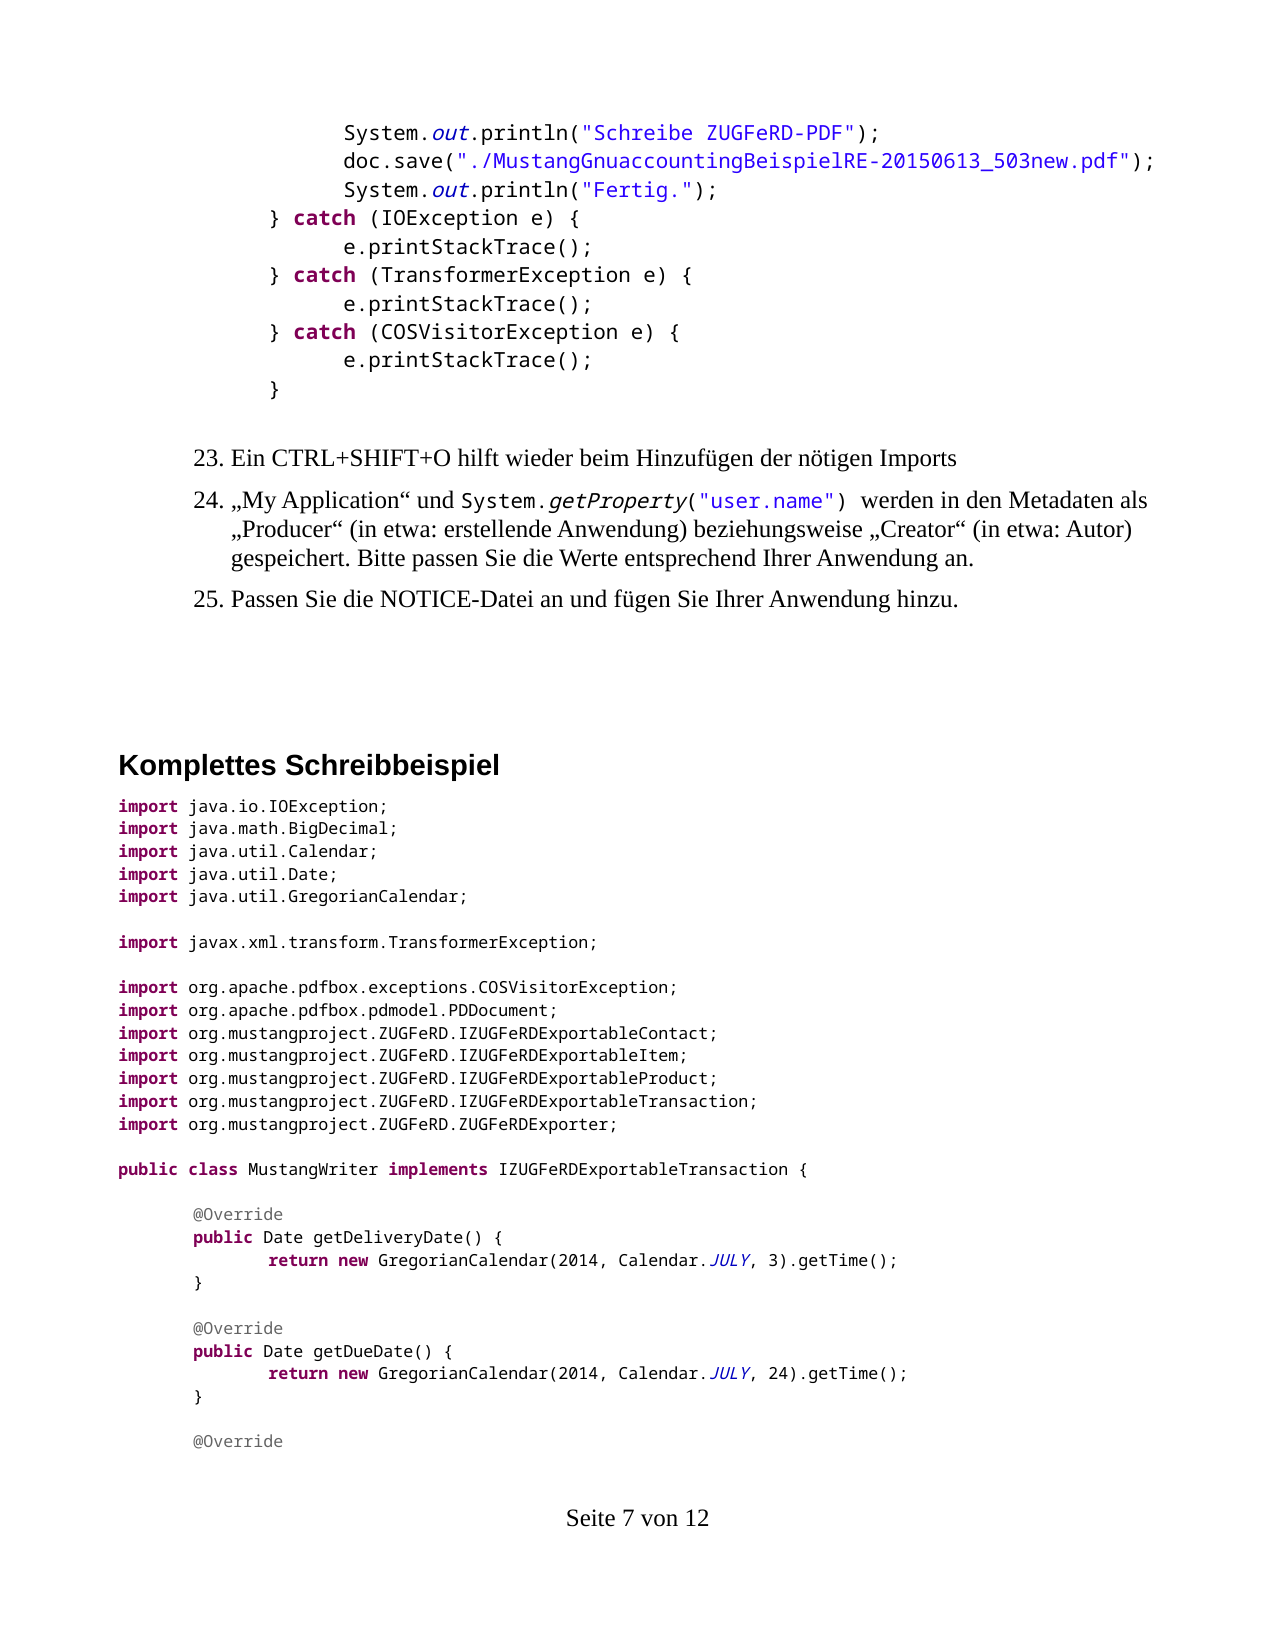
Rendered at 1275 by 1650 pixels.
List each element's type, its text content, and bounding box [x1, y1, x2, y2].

text import java.math.BigDecimal; [118, 817, 1157, 840]
text public class MustangWriter implements IZUGFeRDExportableTransaction { [118, 1158, 1157, 1180]
text public Date getDeliveryDate() { [118, 1226, 1157, 1248]
text e.printStackTrace(); [118, 232, 1157, 260]
text e.printStackTrace(); [118, 346, 1157, 374]
text @Override [118, 1430, 1157, 1453]
text System.out.println("Schreibe ZUGFeRD-PDF"); [118, 118, 1157, 147]
list Passen Sie die NOTICE-Datei an und fügen Sie Ihrer Anwendung hinzu. [193, 584, 1157, 613]
text import org.mustangproject.ZUGFeRD.IZUGFeRDExportableItem; [118, 1044, 1157, 1067]
text doc.save("./MustangGnuaccountingBeispielRE-20150613_503new.pdf"); [118, 147, 1157, 175]
list Ein CTRL+SHIFT+O hilft wieder beim Hinzufügen der nötigen Imports [193, 443, 1157, 472]
text import org.mustangproject.ZUGFeRD.IZUGFeRDExportableContact; [118, 1021, 1157, 1044]
text import javax.xml.transform.TransformerException; [118, 931, 1157, 953]
list „My Application“ und System.getProperty("user.name") werden in den Metadaten als „Producer“ (in etwa: erstellende Anwendung) beziehungsweise „Creator“ (in etwa: Autor) gespeichert. Bitte passen Sie die Werte entsprechend Ihrer Anwendung an. [193, 485, 1157, 572]
subtitle Komplettes Schreibbeispiel [118, 748, 1157, 782]
text import java.util.Date; [118, 862, 1157, 885]
text public Date getDueDate() { [118, 1339, 1157, 1362]
text System.out.println("Fertig."); [118, 175, 1157, 203]
text @Override [118, 1317, 1157, 1339]
text } [118, 374, 1157, 402]
text import org.apache.pdfbox.pdmodel.PDDocument; [118, 999, 1157, 1021]
text } catch (TransformerException e) { [118, 260, 1157, 289]
text import org.mustangproject.ZUGFeRD.IZUGFeRDExportableProduct; [118, 1067, 1157, 1089]
text @Override [118, 1203, 1157, 1226]
text return new GregorianCalendar(2014, Calendar.JULY, 3).getTime(); [118, 1248, 1157, 1271]
text import org.apache.pdfbox.exceptions.COSVisitorException; [118, 976, 1157, 999]
text import org.mustangproject.ZUGFeRD.ZUGFeRDExporter; [118, 1112, 1157, 1135]
text import java.io.IOException; [118, 794, 1157, 817]
text } [118, 1271, 1157, 1294]
text } catch (COSVisitorException e) { [118, 317, 1157, 346]
text import org.mustangproject.ZUGFeRD.IZUGFeRDExportableTransaction; [118, 1089, 1157, 1112]
text } catch (IOException e) { [118, 203, 1157, 232]
text import java.util.GregorianCalendar; [118, 885, 1157, 908]
text } [118, 1385, 1157, 1407]
text return new GregorianCalendar(2014, Calendar.JULY, 24).getTime(); [118, 1362, 1157, 1385]
text import java.util.Calendar; [118, 840, 1157, 862]
text e.printStackTrace(); [118, 289, 1157, 317]
